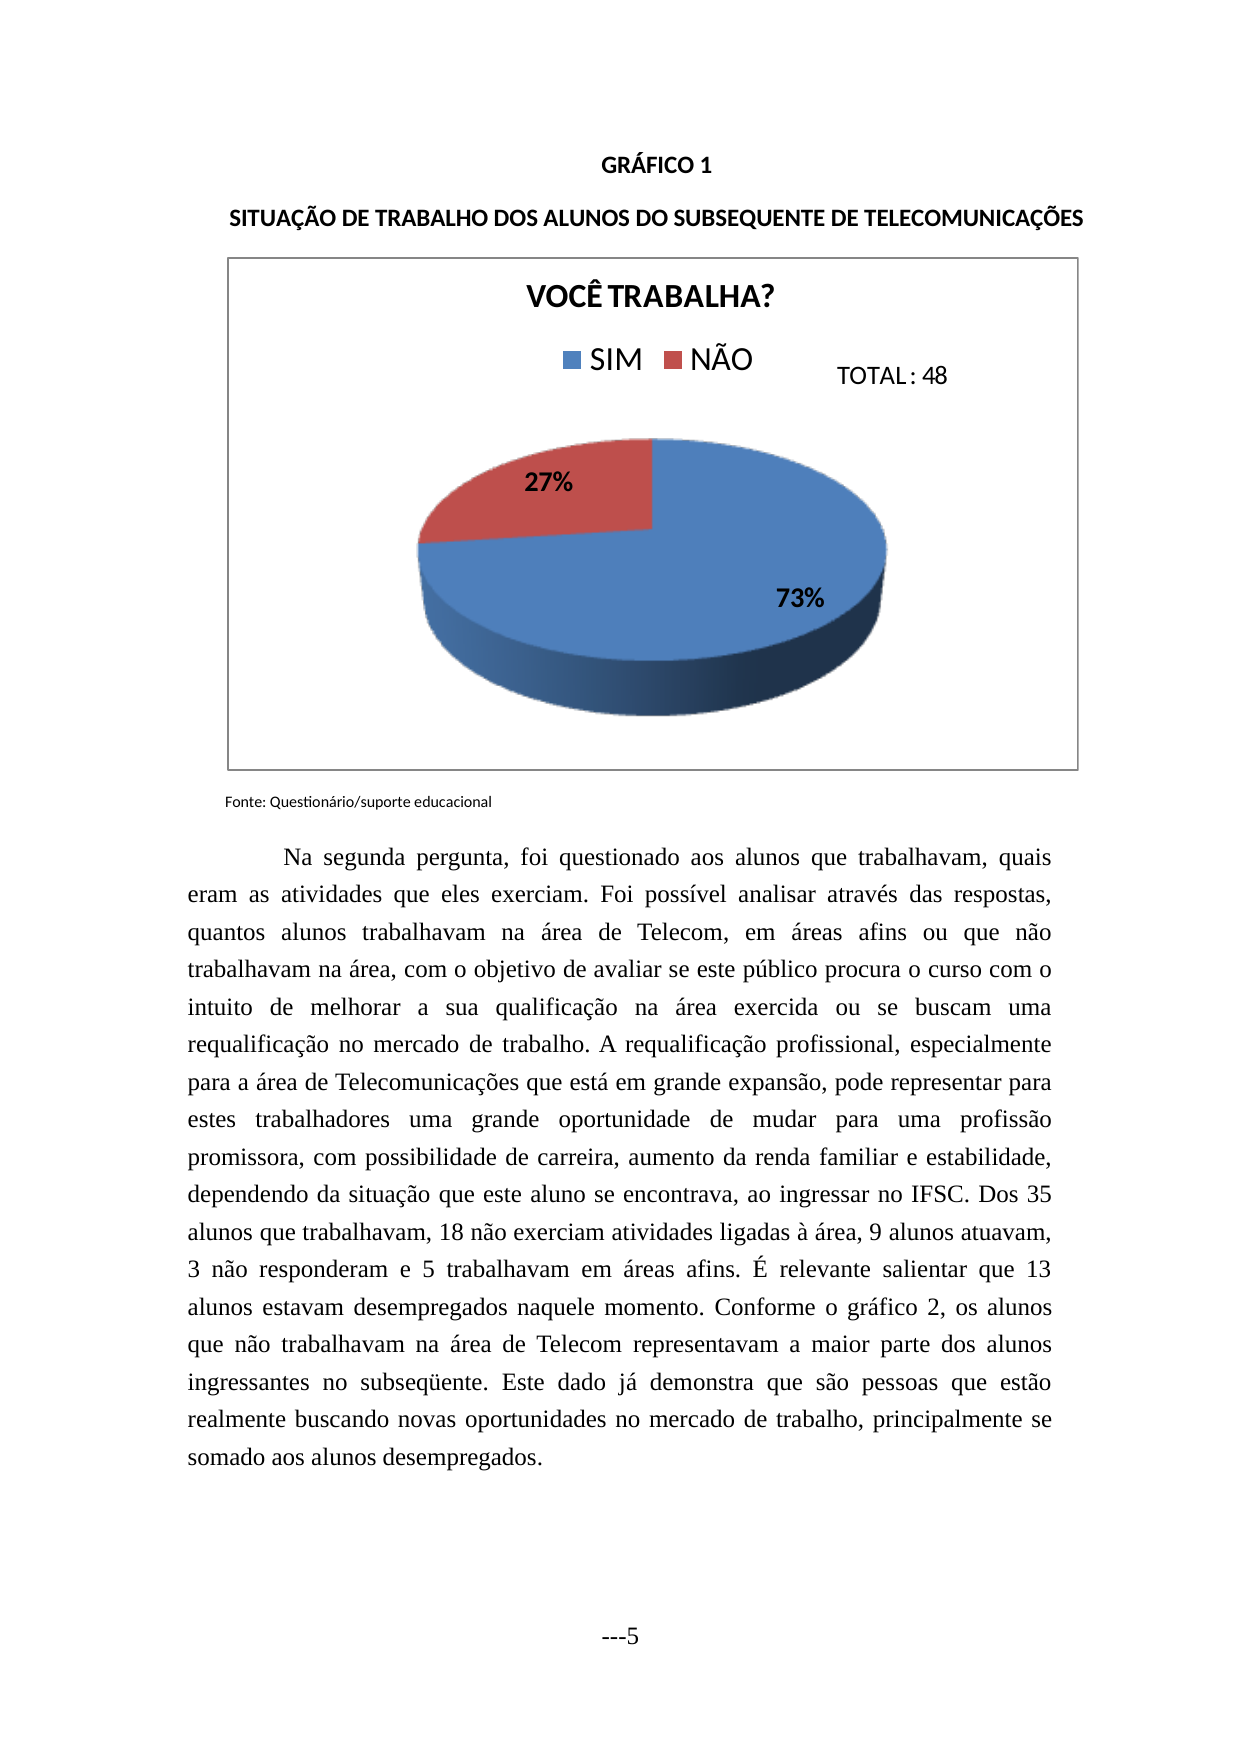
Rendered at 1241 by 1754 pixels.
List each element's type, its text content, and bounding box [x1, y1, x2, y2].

text Na segunda pergunta, foi questionado aos alunos que trabalhavam, quais eram as atividades que eles exerciam. Foi possível analisar através das respostas, quantos alunos trabalhavam na área de Telecom, em áreas afins ou que não trabalhavam na área, com o objetivo de avaliar se este público procura o curso com o intuito de melhorar a sua qualificação na área exercida ou se buscam uma requalificação no mercado de trabalho. A requalificação profissional, especialmente para a área de Telecomunicações que está em grande expansão, pode representar para estes trabalhadores uma grande oportunidade de mudar para uma profissão promissora, com possibilidade de carreira, aumento da renda familiar e estabilidade, dependendo da situação que este aluno se encontrava, ao ingressar no IFSC. Dos 35 alunos que trabalhavam, 18 não exerciam atividades ligadas à área, 9 alunos atuavam, 3 não responderam e 5 trabalhavam em áreas afins. É relevante salientar que 13 alunos estavam desempregados naquele momento. Conforme o gráfico 2, os alunos que não trabalhavam na área de Telecom representavam a maior parte dos alunos ingressantes no subseqüente. Este dado já demonstra que são pessoas que estão realmente buscando novas oportunidades no mercado de trabalho, principalmente se somado aos alunos desempregados. [187, 833, 1053, 1470]
